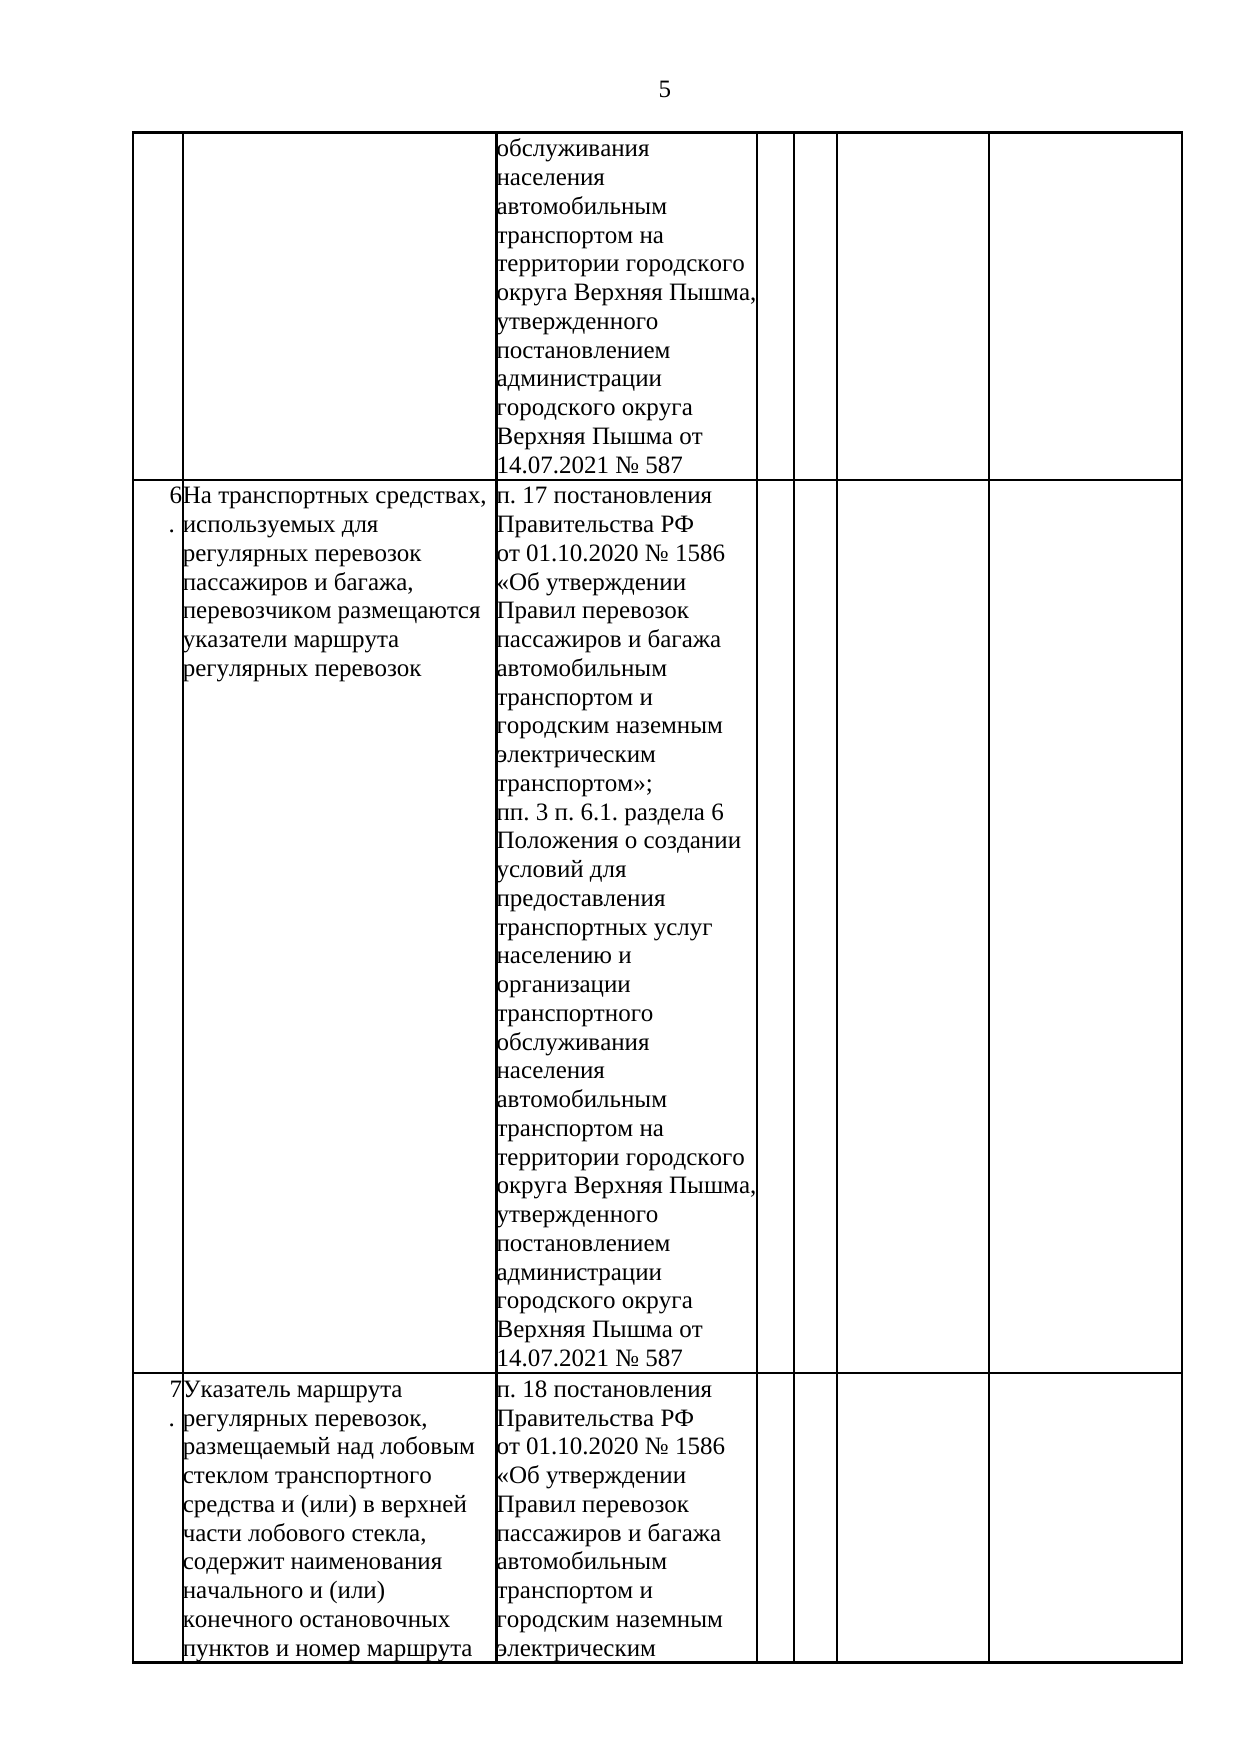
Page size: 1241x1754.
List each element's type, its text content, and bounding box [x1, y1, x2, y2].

table_cell На транспортных средствах, используемых для регулярных перевозок пассажиров и багажа, перевозчиком размещаются указатели маршрута регулярных перевозок [184, 481, 495, 1372]
table_cell [990, 481, 1181, 1372]
table_cell [838, 1374, 988, 1661]
table_cell [758, 481, 793, 1372]
table_cell п. 17 постановления Правительства РФ от 01.10.2020 № 1586 «Об утверждении Правил перевозок пассажиров и багажа автомобильным транспортом и городским наземным электрическим транспортом»; пп. 3 п. 6.1. раздела 6 Положения о создании условий для предоставления транспортных услуг населению и организации транспортного обслуживания населения автомобильным транспортом на территории городского округа Верхняя Пышма, утвержденного постановлением администрации городского округа Верхняя Пышма от 14.07.2021 № 587 [498, 481, 756, 1372]
table_cell [134, 481, 182, 1372]
table_cell [838, 481, 988, 1372]
table_cell п. 18 постановления Правительства РФ от 01.10.2020 № 1586 «Об утверждении Правил перевозок пассажиров и багажа автомобильным транспортом и городским наземным электрическим [498, 1374, 756, 1661]
table_cell [795, 134, 836, 478]
table_cell Указатель маршрута регулярных перевозок, размещаемый над лобовым стеклом транспортного средства и (или) в верхней части лобового стекла, содержит наименования начального и (или) конечного остановочных пунктов и номер маршрута [184, 1374, 495, 1661]
table_cell [990, 1374, 1181, 1661]
table_cell [134, 1374, 182, 1661]
table_cell [795, 1374, 836, 1661]
table_cell обслуживания населения автомобильным транспортом на территории городского округа Верхняя Пышма, утвержденного постановлением администрации городского округа Верхняя Пышма от 14.07.2021 № 587 [498, 134, 756, 478]
table_cell [134, 134, 182, 478]
table_cell [990, 134, 1181, 478]
table_cell [184, 134, 495, 478]
table_cell [838, 134, 988, 478]
table_cell [758, 134, 793, 478]
table_cell [795, 481, 836, 1372]
table_cell [758, 1374, 793, 1661]
